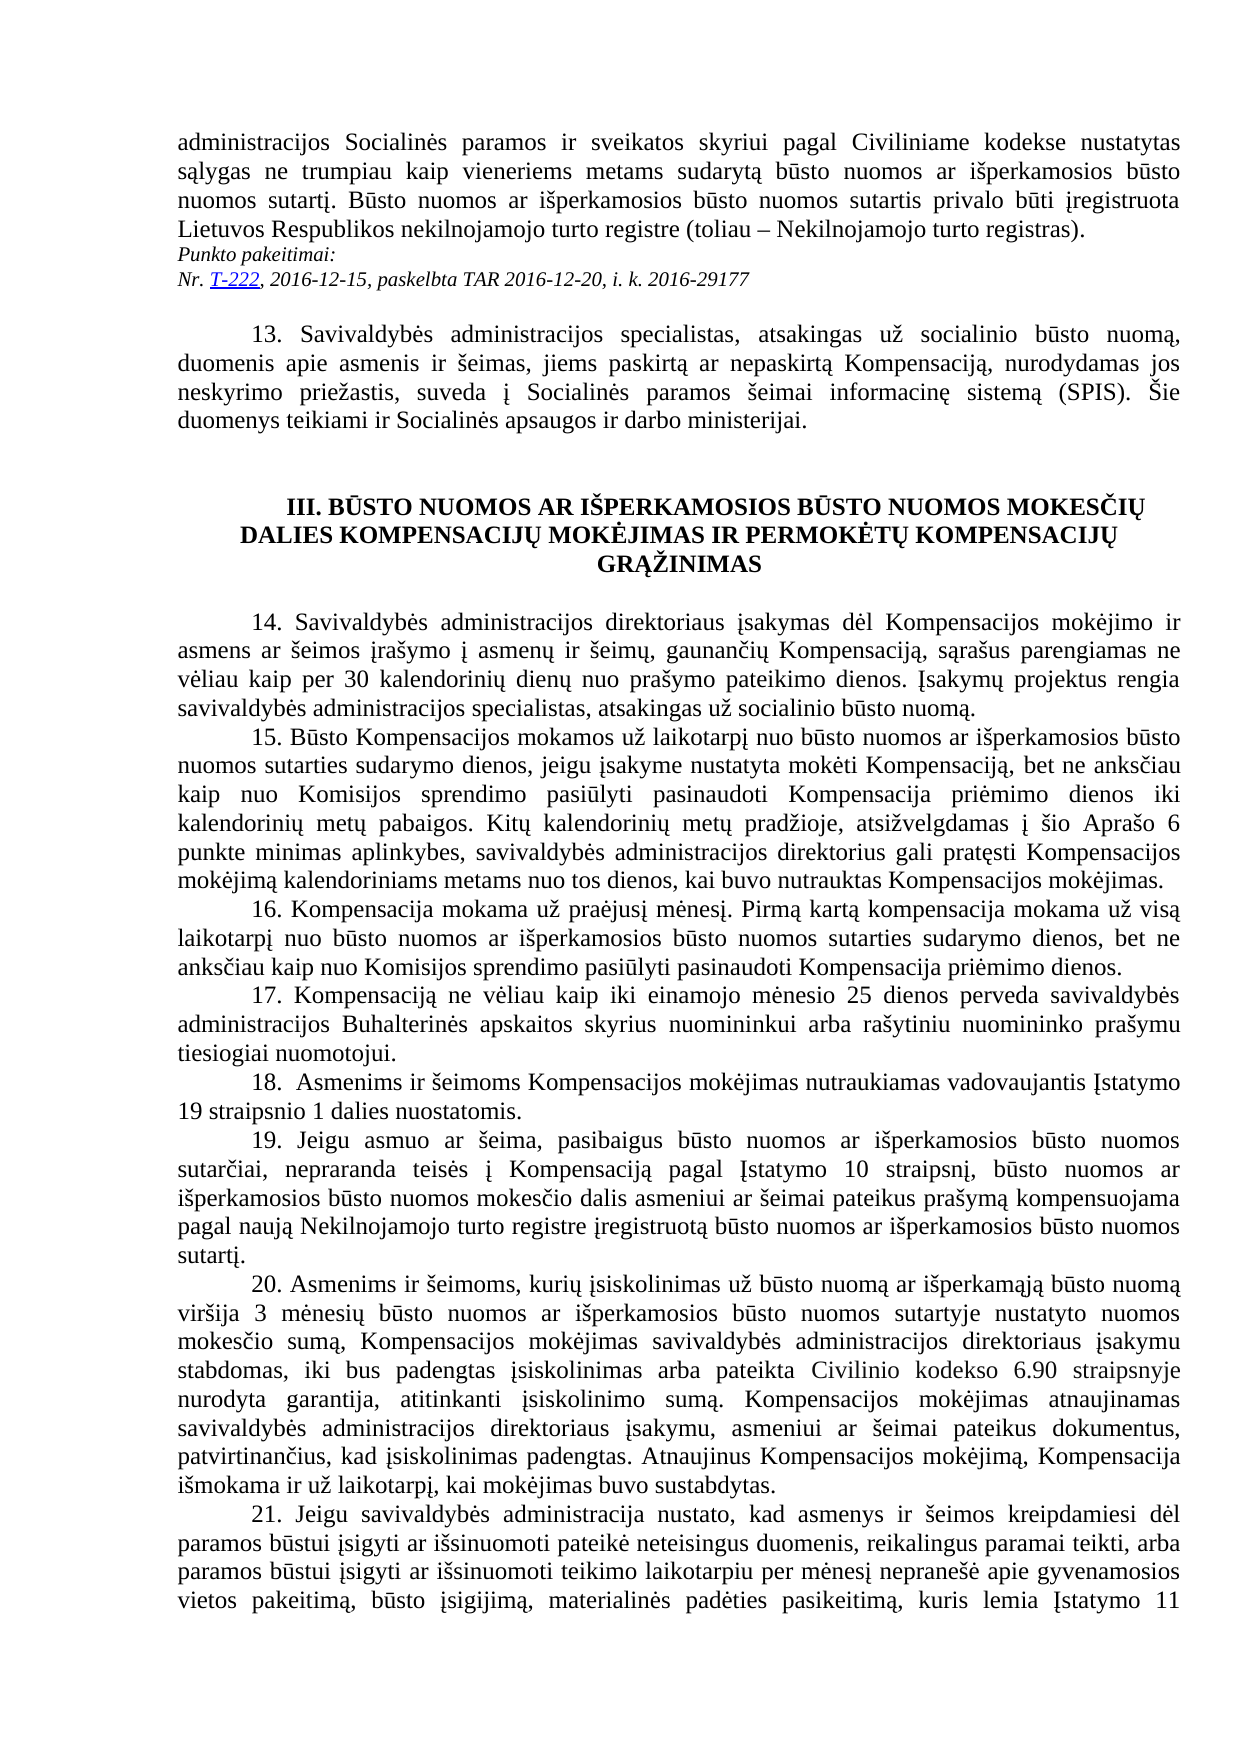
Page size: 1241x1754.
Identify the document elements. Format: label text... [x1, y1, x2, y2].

text Nr. T-222, 2016-12-15, paskelbta TAR 2016-12-20, i. k. 2016-29177 [177, 266, 1181, 291]
text 18. Asmenims ir šeimoms Kompensacijos mokėjimas nutraukiamas vadovaujantis Įstatymo 19 straipsnio 1 dalies nuostatomis. [177, 1067, 1181, 1125]
text III. BŪSTO NUOMOS AR IŠPERKAMOSIOS BŪSTO NUOMOS MOKESČIŲ DALIES KOMPENSACIJŲ MOKĖJIMAS IR PERMOKĖTŲ KOMPENSACIJŲ GRĄŽINIMAS [177, 492, 1181, 578]
text 14. Savivaldybės administracijos direktoriaus įsakymas dėl Kompensacijos mokėjimo ir asmens ar šeimos įrašymo į asmenų ir šeimų, gaunančių Kompensaciją, sąrašus parengiamas ne vėliau kaip per 30 kalendorinių dienų nuo prašymo pateikimo dienos. Įsakymų projektus rengia savivaldybės administracijos specialistas, atsakingas už socialinio būsto nuomą. [177, 607, 1181, 722]
text administracijos Socialinės paramos ir sveikatos skyriui pagal Civiliniame kodekse nustatytas sąlygas ne trumpiau kaip vieneriems metams sudarytą būsto nuomos ar išperkamosios būsto nuomos sutartį. Būsto nuomos ar išperkamosios būsto nuomos sutartis privalo būti įregistruota Lietuvos Respublikos nekilnojamojo turto registre (toliau – Nekilnojamojo turto registras). [177, 127, 1181, 242]
text 17. Kompensaciją ne vėliau kaip iki einamojo mėnesio 25 dienos perveda savivaldybės administracijos Buhalterinės apskaitos skyrius nuomininkui arba rašytiniu nuomininko prašymu tiesiogiai nuomotojui. [177, 981, 1181, 1067]
text 15. Būsto Kompensacijos mokamos už laikotarpį nuo būsto nuomos ar išperkamosios būsto nuomos sutarties sudarymo dienos, jeigu įsakyme nustatyta mokėti Kompensaciją, bet ne anksčiau kaip nuo Komisijos sprendimo pasiūlyti pasinaudoti Kompensacija priėmimo dienos iki kalendorinių metų pabaigos. Kitų kalendorinių metų pradžioje, atsižvelgdamas į šio Aprašo 6 punkte minimas aplinkybes, savivaldybės administracijos direktorius gali pratęsti Kompensacijos mokėjimą kalendoriniams metams nuo tos dienos, kai buvo nutrauktas Kompensacijos mokėjimas. [177, 722, 1181, 894]
text 16. Kompensacija mokama už praėjusį mėnesį. Pirmą kartą kompensacija mokama už visą laikotarpį nuo būsto nuomos ar išperkamosios būsto nuomos sutarties sudarymo dienos, bet ne anksčiau kaip nuo Komisijos sprendimo pasiūlyti pasinaudoti Kompensacija priėmimo dienos. [177, 894, 1181, 981]
text 13. Savivaldybės administracijos specialistas, atsakingas už socialinio būsto nuomą, duomenis apie asmenis ir šeimas, jiems paskirtą ar nepaskirtą Kompensaciją, nurodydamas jos neskyrimo priežastis, suveda į Socialinės paramos šeimai informacinę sistemą (SPIS). Šie duomenys teikiami ir Socialinės apsaugos ir darbo ministerijai. [177, 319, 1181, 434]
text 19. Jeigu asmuo ar šeima, pasibaigus būsto nuomos ar išperkamosios būsto nuomos sutarčiai, nepraranda teisės į Kompensaciją pagal Įstatymo 10 straipsnį, būsto nuomos ar išperkamosios būsto nuomos mokesčio dalis asmeniui ar šeimai pateikus prašymą kompensuojama pagal naują Nekilnojamojo turto registre įregistruotą būsto nuomos ar išperkamosios būsto nuomos sutartį. [177, 1125, 1181, 1269]
text 20. Asmenims ir šeimoms, kurių įsiskolinimas už būsto nuomą ar išperkamąją būsto nuomą viršija 3 mėnesių būsto nuomos ar išperkamosios būsto nuomos sutartyje nustatyto nuomos mokesčio sumą, Kompensacijos mokėjimas savivaldybės administracijos direktoriaus įsakymu stabdomas, iki bus padengtas įsiskolinimas arba pateikta Civilinio kodekso 6.90 straipsnyje nurodyta garantija, atitinkanti įsiskolinimo sumą. Kompensacijos mokėjimas atnaujinamas savivaldybės administracijos direktoriaus įsakymu, asmeniui ar šeimai pateikus dokumentus, patvirtinančius, kad įsiskolinimas padengtas. Atnaujinus Kompensacijos mokėjimą, Kompensacija išmokama ir už laikotarpį, kai mokėjimas buvo sustabdytas. [177, 1269, 1181, 1499]
text 21. Jeigu savivaldybės administracija nustato, kad asmenys ir šeimos kreipdamiesi dėl paramos būstui įsigyti ar išsinuomoti pateikė neteisingus duomenis, reikalingus paramai teikti, arba paramos būstui įsigyti ar išsinuomoti teikimo laikotarpiu per mėnesį nepranešė apie gyvenamosios vietos pakeitimą, būsto įsigijimą, materialinės padėties pasikeitimą, kuris lemia Įstatymo 11 [177, 1499, 1181, 1614]
text Punkto pakeitimai: [177, 242, 1181, 266]
